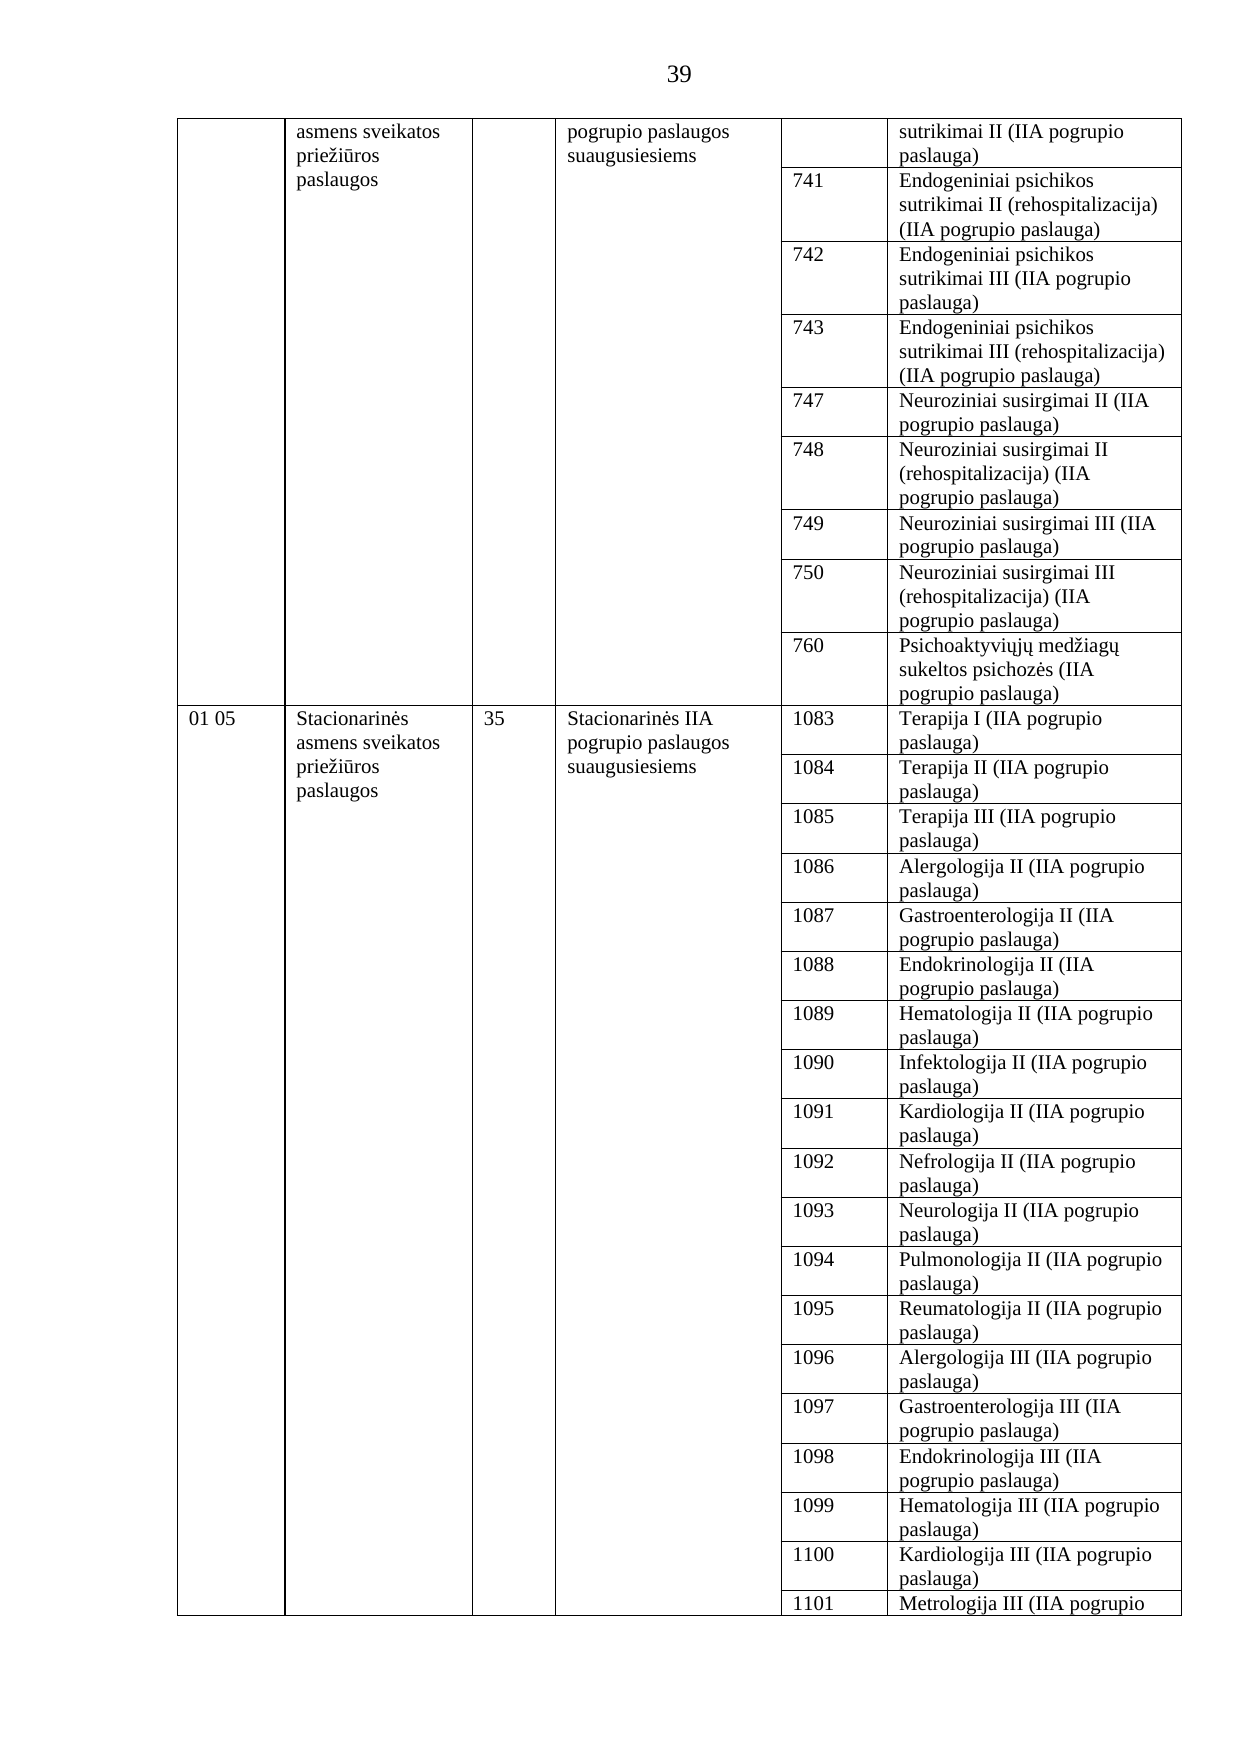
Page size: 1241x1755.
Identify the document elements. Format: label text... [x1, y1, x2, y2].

table_cell 1092 [782, 1149, 887, 1197]
table_cell 1099 [782, 1493, 887, 1541]
table_cell 1097 [782, 1394, 887, 1442]
table_cell Endokrinologija III (IIA pogrupio paslauga) [888, 1444, 1181, 1492]
table_cell [473, 119, 555, 705]
table_cell 1087 [782, 903, 887, 951]
table_cell Stacionarinės asmens sveikatos priežiūros paslaugos [286, 706, 472, 1615]
table_cell 743 [782, 315, 887, 387]
table_cell Reumatologija II (IIA pogrupio paslauga) [888, 1296, 1181, 1344]
table_cell asmens sveikatos priežiūros paslaugos [286, 119, 472, 705]
table_cell Alergologija III (IIA pogrupio paslauga) [888, 1345, 1181, 1393]
table_cell Neuroziniai susirgimai II (rehospitalizacija) (IIA pogrupio paslauga) [888, 437, 1181, 509]
table_cell Gastroenterologija III (IIA pogrupio paslauga) [888, 1394, 1181, 1442]
table_cell Kardiologija II (IIA pogrupio paslauga) [888, 1099, 1181, 1147]
table_cell 1101 [782, 1591, 887, 1615]
table_cell 1086 [782, 854, 887, 902]
table_cell 35 [473, 706, 555, 1615]
table_cell 1093 [782, 1198, 887, 1246]
table_cell Stacionarinės IIA pogrupio paslaugos suaugusiesiems [556, 706, 781, 1615]
table_cell Neuroziniai susirgimai II (IIA pogrupio paslauga) [888, 388, 1181, 436]
table_cell 742 [782, 242, 887, 314]
table_cell Terapija III (IIA pogrupio paslauga) [888, 804, 1181, 852]
table_cell Terapija I (IIA pogrupio paslauga) [888, 706, 1181, 754]
table_cell Kardiologija III (IIA pogrupio paslauga) [888, 1542, 1181, 1590]
table_cell sutrikimai II (IIA pogrupio paslauga) [888, 119, 1181, 167]
table_cell 747 [782, 388, 887, 436]
table_cell Pulmonologija II (IIA pogrupio paslauga) [888, 1247, 1181, 1295]
table_cell Neurologija II (IIA pogrupio paslauga) [888, 1198, 1181, 1246]
table_cell 748 [782, 437, 887, 509]
table_cell [782, 119, 887, 167]
table_cell Endokrinologija II (IIA pogrupio paslauga) [888, 952, 1181, 1000]
table_cell 1091 [782, 1099, 887, 1147]
table_cell Metrologija III (IIA pogrupio [888, 1591, 1181, 1615]
table_cell 1096 [782, 1345, 887, 1393]
table_cell Infektologija II (IIA pogrupio paslauga) [888, 1050, 1181, 1098]
table_cell Endogeniniai psichikos sutrikimai III (IIA pogrupio paslauga) [888, 242, 1181, 314]
table_cell Neuroziniai susirgimai III (rehospitalizacija) (IIA pogrupio paslauga) [888, 560, 1181, 632]
table_cell Hematologija II (IIA pogrupio paslauga) [888, 1001, 1181, 1049]
table_cell 1084 [782, 755, 887, 803]
table_cell 1090 [782, 1050, 887, 1098]
table_cell 1098 [782, 1444, 887, 1492]
table_cell Neuroziniai susirgimai III (IIA pogrupio paslauga) [888, 510, 1181, 558]
table_cell Endogeniniai psichikos sutrikimai III (rehospitalizacija) (IIA pogrupio paslauga) [888, 315, 1181, 387]
table_cell 1088 [782, 952, 887, 1000]
table_cell 1085 [782, 804, 887, 852]
table_cell 741 [782, 168, 887, 241]
table_cell Alergologija II (IIA pogrupio paslauga) [888, 854, 1181, 902]
table_cell 1100 [782, 1542, 887, 1590]
table_cell Psichoaktyviųjų medžiagų sukeltos psichozės (IIA pogrupio paslauga) [888, 633, 1181, 705]
table_cell 1089 [782, 1001, 887, 1049]
table_cell Nefrologija II (IIA pogrupio paslauga) [888, 1149, 1181, 1197]
table_cell 749 [782, 510, 887, 558]
table_cell [178, 119, 284, 705]
table_cell Hematologija III (IIA pogrupio paslauga) [888, 1493, 1181, 1541]
table_cell 760 [782, 633, 887, 705]
table_cell 1083 [782, 706, 887, 754]
table_cell 750 [782, 560, 887, 632]
table_cell Endogeniniai psichikos sutrikimai II (rehospitalizacija) (IIA pogrupio paslauga) [888, 168, 1181, 241]
table_cell Terapija II (IIA pogrupio paslauga) [888, 755, 1181, 803]
table_cell 1095 [782, 1296, 887, 1344]
table_cell Gastroenterologija II (IIA pogrupio paslauga) [888, 903, 1181, 951]
table_cell pogrupio paslaugos suaugusiesiems [556, 119, 781, 705]
table_cell 1094 [782, 1247, 887, 1295]
table_cell 01 05 [178, 706, 284, 1615]
